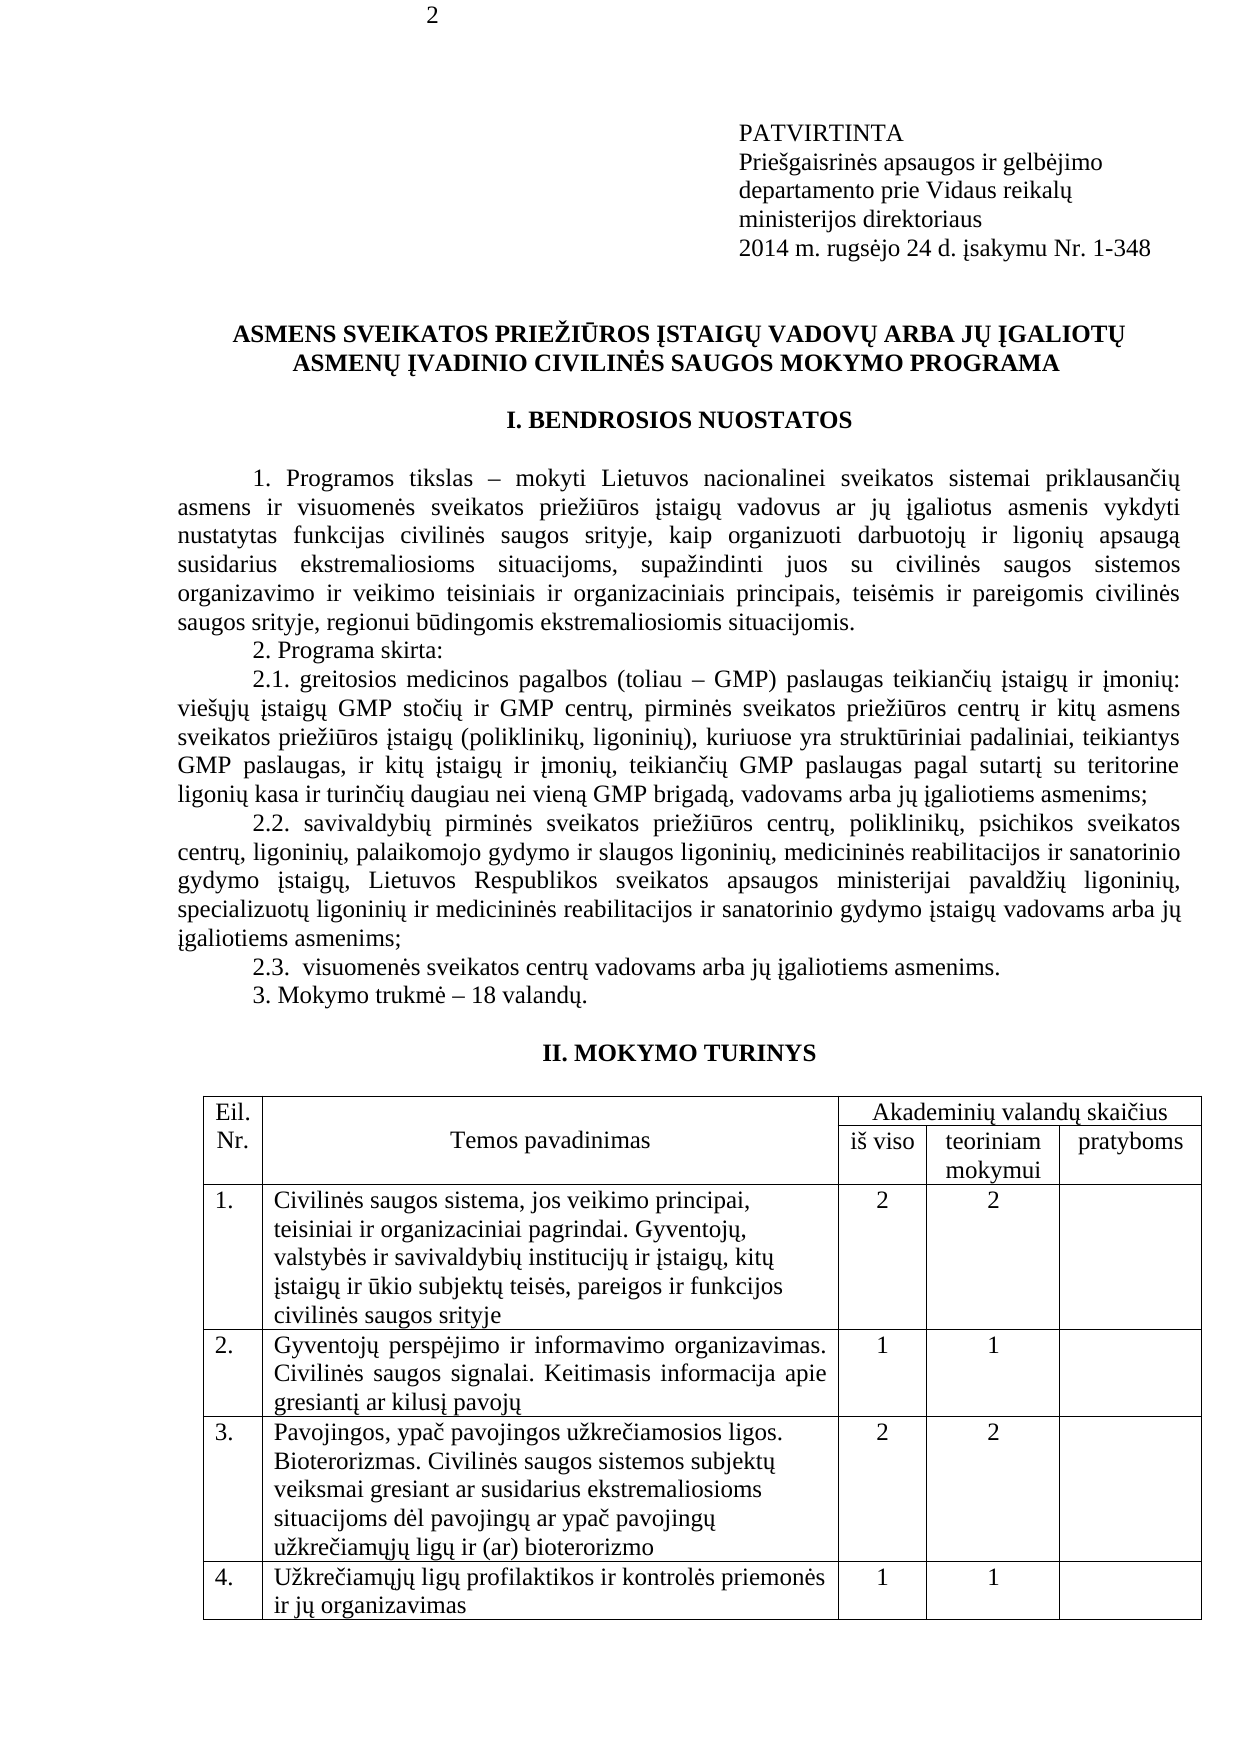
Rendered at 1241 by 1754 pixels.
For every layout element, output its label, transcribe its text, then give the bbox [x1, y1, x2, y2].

table_header Temos pavadinimas [263, 1097, 838, 1184]
table_cell 1 [927, 1330, 1059, 1416]
text ministerijos direktoriaus [738, 204, 1181, 233]
table_cell [1060, 1185, 1201, 1329]
text 1. Programos tikslas – mokyti Lietuvos nacionalinei sveikatos sistemai priklausančių asmens ir visuomenės sveikatos priežiūros įstaigų vadovus ar jų įgaliotus asmenis vykdyti nustatytas funkcijas civilinės saugos srityje, kaip organizuoti darbuotojų ir ligonių apsaugą susidarius ekstremaliosioms situacijoms, supažindinti juos su civilinės saugos sistemos organizavimo ir veikimo teisiniais ir organizaciniais principais, teisėmis ir pareigomis civilinės saugos srityje, regionui būdingomis ekstremaliosiomis situacijomis. [177, 463, 1181, 636]
table_cell Civilinės saugos sistema, jos veikimo principai, teisiniai ir organizaciniai pagrindai. Gyventojų, valstybės ir savivaldybių institucijų ir įstaigų, kitų įstaigų ir ūkio subjektų teisės, pareigos ir funkcijos civilinės saugos srityje [263, 1185, 838, 1329]
table_cell 2. [204, 1330, 262, 1416]
text 2.2. savivaldybių pirminės sveikatos priežiūros centrų, poliklinikų, psichikos sveikatos centrų, ligoninių, palaikomojo gydymo ir slaugos ligoninių, medicininės reabilitacijos ir sanatorinio gydymo įstaigų, Lietuvos Respublikos sveikatos apsaugos ministerijai pavaldžių ligoninių, specializuotų ligoninių ir medicininės reabilitacijos ir sanatorinio gydymo įstaigų vadovams arba jų įgaliotiems asmenims; [177, 808, 1181, 952]
table_header Eil. Nr. [204, 1097, 262, 1184]
table_cell 2 [839, 1185, 926, 1329]
table_cell 2 [927, 1417, 1059, 1561]
table_cell 3. [204, 1417, 262, 1561]
table_cell 1. [204, 1185, 262, 1329]
table_cell iš viso [839, 1126, 926, 1184]
table_cell Gyventojų perspėjimo ir informavimo organizavimas. Civilinės saugos signalai. Keitimasis informacija apie gresiantį ar kilusį pavojų [263, 1330, 838, 1416]
text I. BENDROSIOS NUOSTATOS [177, 406, 1181, 434]
text PATVIRTINTA [738, 118, 1181, 147]
table_cell [1060, 1562, 1201, 1619]
table_cell pratyboms [1060, 1126, 1201, 1184]
table_header Akademinių valandų skaičius [839, 1097, 1201, 1125]
table_cell Užkrečiamųjų ligų profilaktikos ir kontrolės priemonės ir jų organizavimas [263, 1562, 838, 1619]
table_cell 2 [839, 1417, 926, 1561]
text 2.3. visuomenės sveikatos centrų vadovams arba jų įgaliotiems asmenims. [177, 952, 1181, 981]
table_cell Pavojingos, ypač pavojingos užkrečiamosios ligos. Bioterorizmas. Civilinės saugos sistemos subjektų veiksmai gresiant ar susidarius ekstremaliosioms situacijoms dėl pavojingų ar ypač pavojingų užkrečiamųjų ligų ir (ar) bioterorizmo [263, 1417, 838, 1561]
table_cell teoriniam mokymui [927, 1126, 1059, 1184]
table_cell 1 [839, 1330, 926, 1416]
table_cell 2 [927, 1185, 1059, 1329]
text 2.1. greitosios medicinos pagalbos (toliau – GMP) paslaugas teikiančių įstaigų ir įmonių: viešųjų įstaigų GMP stočių ir GMP centrų, pirminės sveikatos priežiūros centrų ir kitų asmens sveikatos priežiūros įstaigų (poliklinikų, ligoninių), kuriuose yra struktūriniai padaliniai, teikiantys GMP paslaugas, ir kitų įstaigų ir įmonių, teikiančių GMP paslaugas pagal sutartį su teritorine ligonių kasa ir turinčių daugiau nei vieną GMP brigadą, vadovams arba jų įgaliotiems asmenims; [177, 664, 1181, 808]
table_cell 1 [927, 1562, 1059, 1619]
text departamento prie Vidaus reikalų [738, 176, 1181, 204]
table_cell 1 [839, 1562, 926, 1619]
text 2014 m. rugsėjo 24 d. įsakymu Nr. 1-348 [738, 233, 1181, 262]
table_cell [1060, 1417, 1201, 1561]
text Asmens sveikatos priežiūros įstaigų vadovų arba jų įgaliotų asmenų ĮVADINIO civilinės saugos mokymo programa [177, 319, 1181, 377]
table_cell 4. [204, 1562, 262, 1619]
table_cell [1060, 1330, 1201, 1416]
text II. MOKYMO TURINYS [177, 1038, 1181, 1067]
text 2. Programa skirta: [177, 636, 1181, 664]
text 3. Mokymo trukmė – 18 valandų. [252, 981, 1181, 1009]
text Priešgaisrinės apsaugos ir gelbėjimo [738, 147, 1181, 176]
